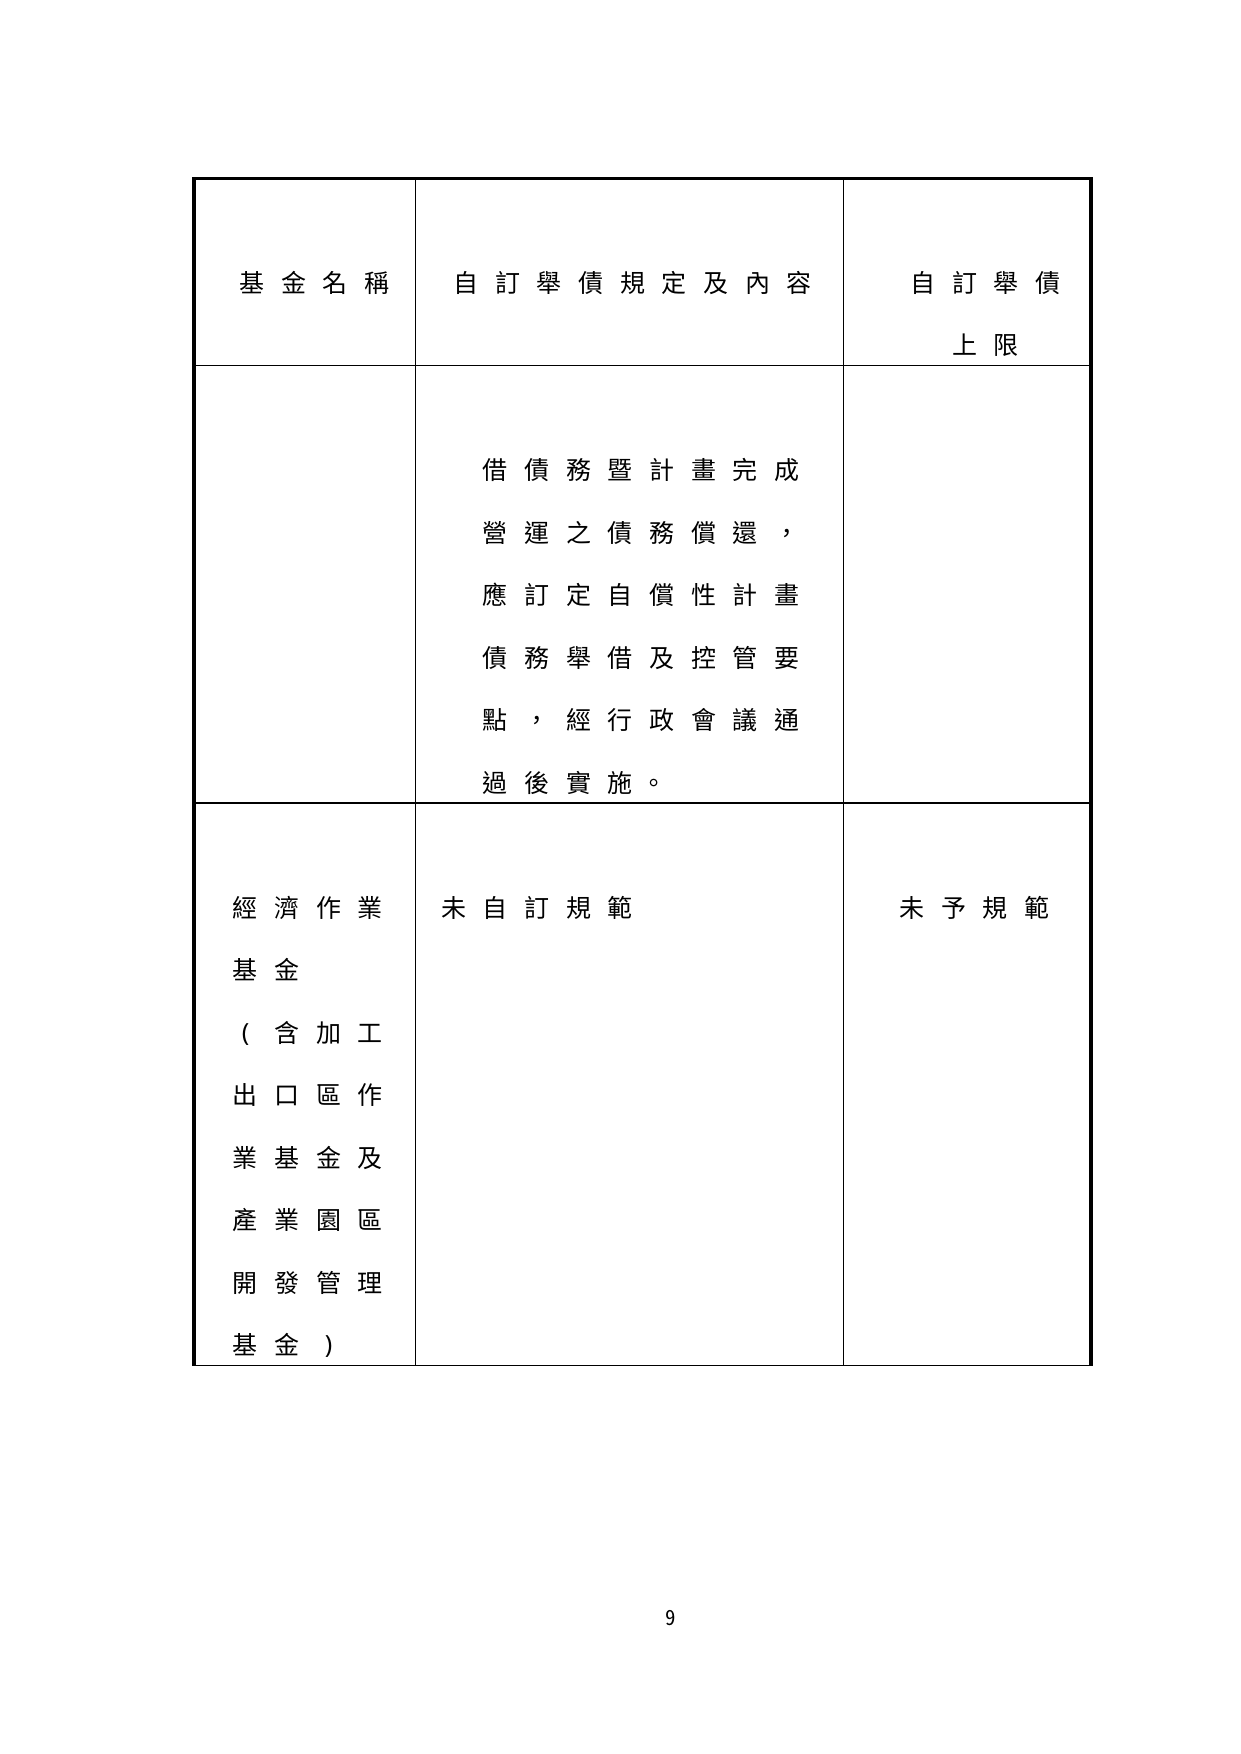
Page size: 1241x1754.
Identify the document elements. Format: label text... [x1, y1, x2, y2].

table_cell [844, 366, 1089, 802]
table_cell 借債務暨計畫完成營運之債務償還，應訂定自償性計畫債務舉借及控管要點，經行政會議通過後實施。 [416, 366, 843, 802]
table_header 基金名稱 [196, 180, 415, 365]
table_header 自訂舉債上限 [844, 180, 1089, 365]
table_cell 未予規範 [844, 804, 1089, 1365]
table_cell 經濟作業基金 (含加工出口區作業基金及產業園區開發管理基金) [196, 804, 415, 1365]
table_cell [196, 366, 415, 802]
table_cell 未自訂規範 [416, 804, 843, 1365]
table_header 自訂舉債規定及內容 [416, 180, 843, 365]
